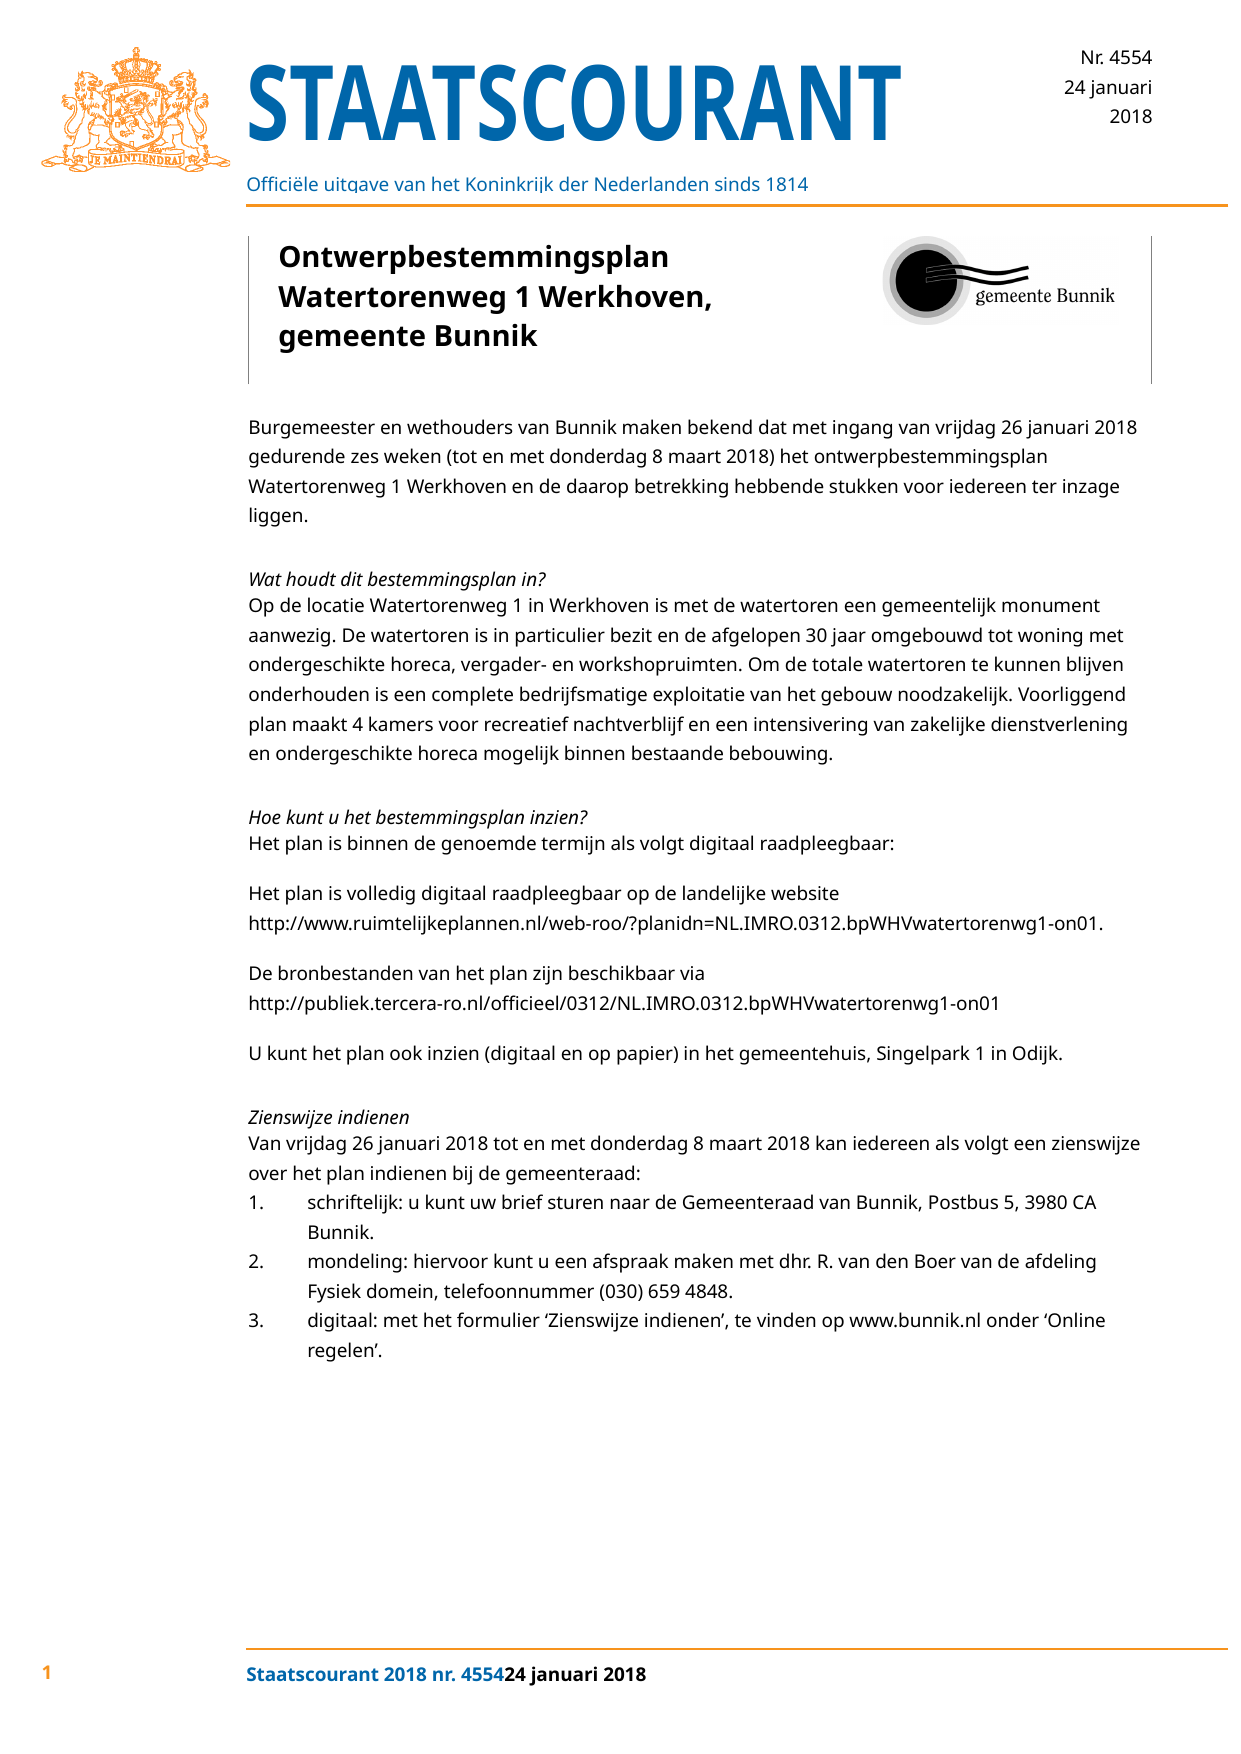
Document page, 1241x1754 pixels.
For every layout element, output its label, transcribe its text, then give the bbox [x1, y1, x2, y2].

text Burgemeester en wethouders van Bunnik maken bekend dat met ingang van vrijdag 26 januari 2018 gedurende zes weken (tot en met donderdag 8 maart 2018) het ontwerpbestemmingsplan Watertorenweg 1 Werkhoven en de daarop betrekking hebbende stukken voor iedereen ter inzage liggen. [248, 414, 1152, 528]
text Hoe kunt u het bestemmingsplan inzien? [248, 804, 1152, 830]
text Van vrijdag 26 januari 2018 tot en met donderdag 8 maart 2018 kan iedereen als volgt een zienswijze over het plan indienen bij de gemeenteraad: [248, 1130, 1152, 1185]
text Zienswijze indienen [248, 1104, 1152, 1130]
text Op de locatie Watertorenweg 1 in Werkhoven is met de watertoren een gemeentelijk monument aanwezig. De watertoren is in particulier bezit en de afgelopen 30 jaar omgebouwd tot woning met ondergeschikte horeca, vergader- en workshopruimten. Om de totale watertoren te kunnen blijven onderhouden is een complete bedrijfsmatige exploitatie van het gebouw noodzakelijk. Voorliggend plan maakt 4 kamers voor recreatief nachtverblijf en een intensivering van zakelijke dienstverlening en ondergeschikte horeca mogelijk binnen bestaande bebouwing. [248, 592, 1152, 766]
text Wat houdt dit bestemmingsplan in? [248, 567, 1152, 592]
list mondeling: hiervoor kunt u een afspraak maken met dhr. R. van den Boer van de afdeling Fysiek domein, telefoonnummer (030) 659 4848. [248, 1248, 1152, 1304]
picture [882, 236, 1119, 325]
text U kunt het plan ook inzien (digitaal en op papier) in het gemeentehuis, Singelpark 1 in Odijk. [248, 1040, 1152, 1066]
picture [41, 47, 231, 172]
text De bronbestanden van het plan zijn beschikbaar via http://publiek.tercera-ro.nl/officieel/0312/NL.IMRO.0312.bpWHVwatertorenwg1-on01 [248, 960, 1152, 1016]
table_header [850, 236, 1151, 384]
text Het plan is binnen de genoemde termijn als volgt digitaal raadpleegbaar: [248, 830, 1152, 856]
text Het plan is volledig digitaal raadpleegbaar op de landelijke website http://www.ruimtelijkeplannen.nl/web-roo/?planidn=NL.IMRO.0312.bpWHVwatertorenwg1-on01. [248, 880, 1152, 936]
list digitaal: met het formulier ‘Zienswijze indienen’, te vinden op www.bunnik.nl onder ‘Online regelen’. [248, 1308, 1152, 1363]
list schriftelijk: u kunt uw brief sturen naar de Gemeenteraad van Bunnik, Postbus 5, 3980 CA Bunnik. [248, 1189, 1152, 1244]
table_header Ontwerpbestemmingsplan Watertorenweg 1 Werkhoven, gemeente Bunnik [249, 236, 850, 384]
